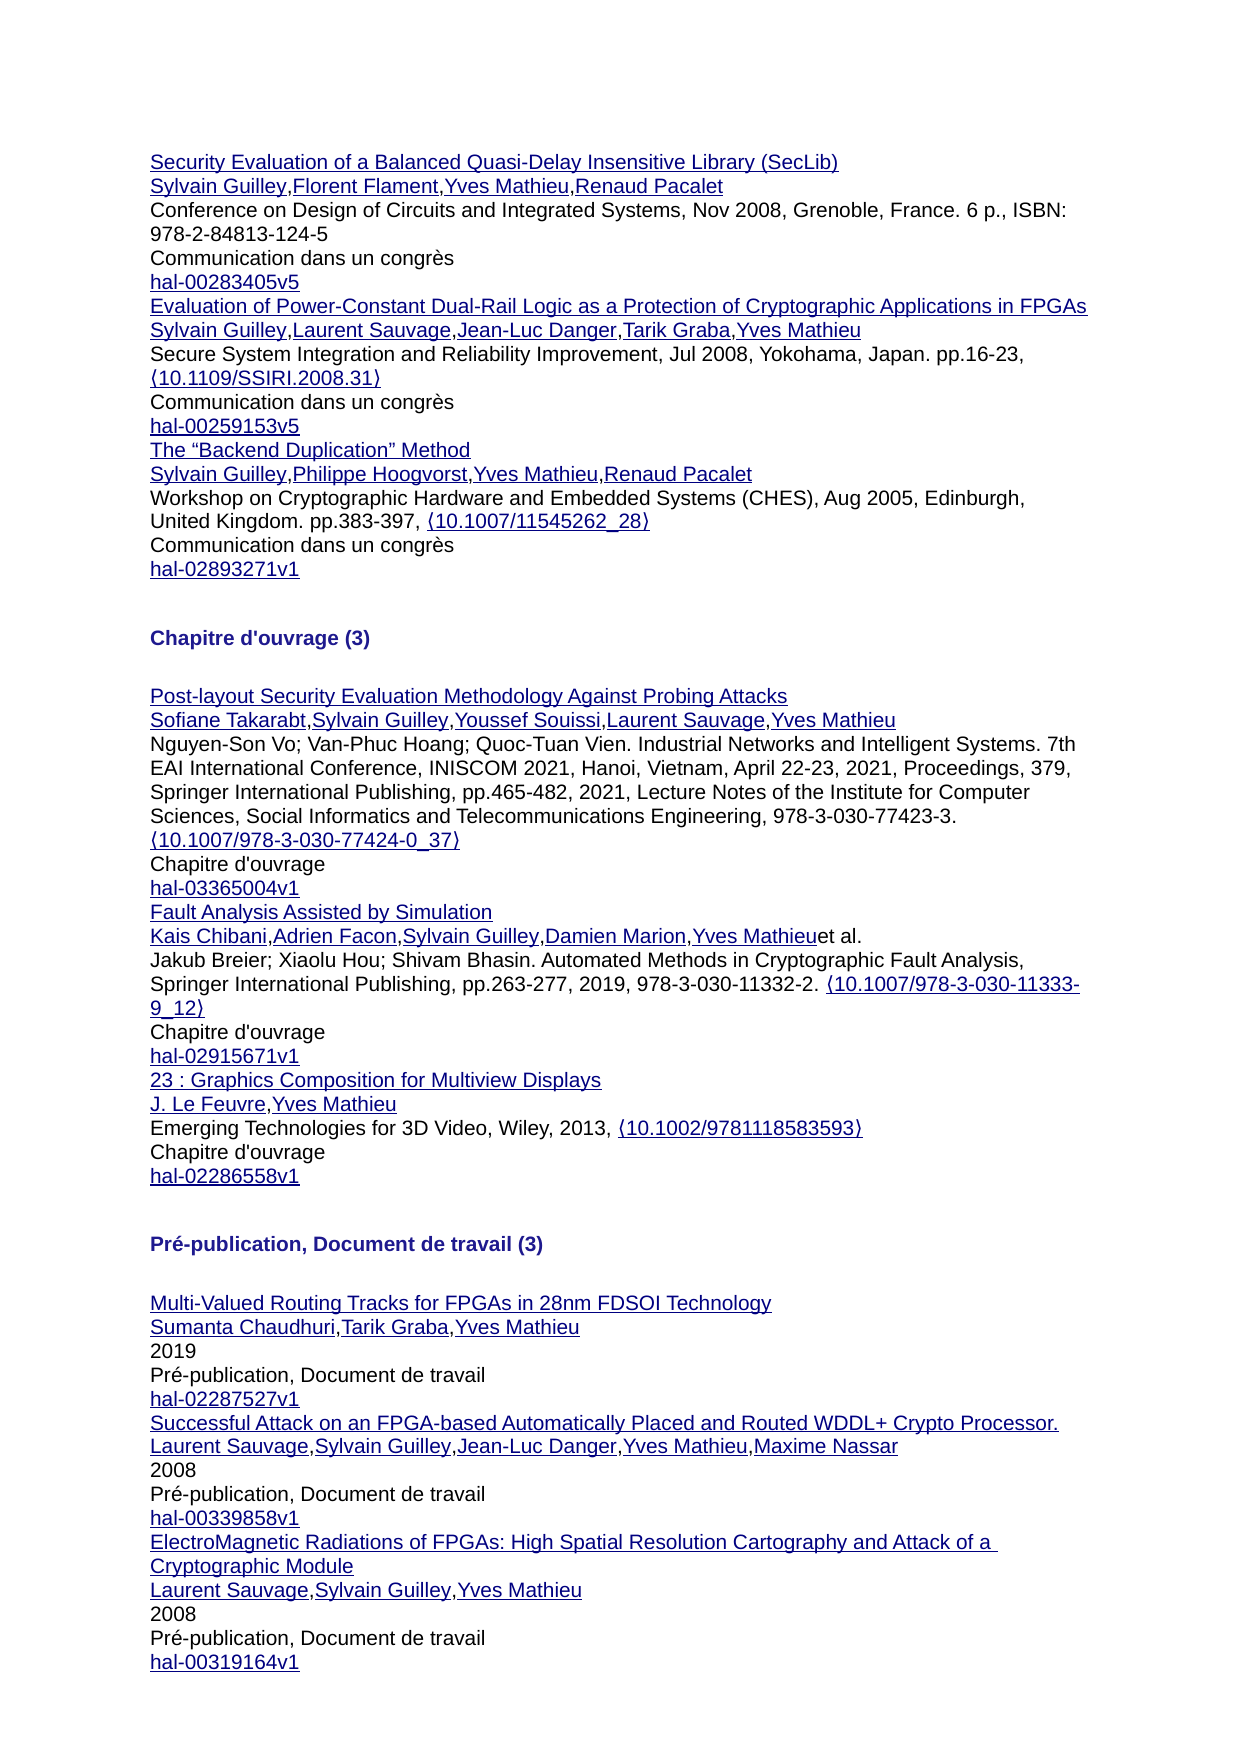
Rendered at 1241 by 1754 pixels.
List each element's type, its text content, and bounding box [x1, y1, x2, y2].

table_cell The “Backend Duplication” Method Sylvain Guilley,Philippe Hoogvorst,Yves Mathieu,Renaud Pacalet Workshop on Cryptographic Hardware and Embedded Systems (CHES), Aug 2005, Edinburgh, United Kingdom. pp.383-397, ⟨10.1007/11545262_28⟩ Communication dans un congrès hal-02893271v1 [150, 438, 1090, 581]
subtitle Chapitre d'ouvrage (3) [150, 626, 1090, 650]
table_cell ElectroMagnetic Radiations of FPGAs: High Spatial Resolution Cartography and Attack of a Cryptographic Module Laurent Sauvage,Sylvain Guilley,Yves Mathieu 2008 Pré-publication, Document de travail hal-00319164v1 [150, 1530, 1090, 1674]
subtitle Pré-publication, Document de travail (3) [150, 1232, 1090, 1256]
table_cell Successful Attack on an FPGA-based Automatically Placed and Routed WDDL+ Crypto Processor. Laurent Sauvage,Sylvain Guilley,Jean-Luc Danger,Yves Mathieu,Maxime Nassar 2008 Pré-publication, Document de travail hal-00339858v1 [150, 1410, 1090, 1530]
table_cell Fault Analysis Assisted by Simulation Kais Chibani,Adrien Facon,Sylvain Guilley,Damien Marion,Yves Mathieuet al. Jakub Breier; Xiaolu Hou; Shivam Bhasin. Automated Methods in Cryptographic Fault Analysis, Springer International Publishing, pp.263-277, 2019, 978-3-030-11332-2. ⟨10.1007/978-3-030-11333-9_12⟩ Chapitre d'ouvrage hal-02915671v1 [150, 900, 1090, 1068]
table_header Multi-Valued Routing Tracks for FPGAs in 28nm FDSOI Technology Sumanta Chaudhuri,Tarik Graba,Yves Mathieu 2019 Pré-publication, Document de travail hal-02287527v1 [150, 1291, 1090, 1410]
table_header Post-layout Security Evaluation Methodology Against Probing Attacks Sofiane Takarabt,Sylvain Guilley,Youssef Souissi,Laurent Sauvage,Yves Mathieu Nguyen-Son Vo; Van-Phuc Hoang; Quoc-Tuan Vien. Industrial Networks and Intelligent Systems. 7th EAI International Conference, INISCOM 2021, Hanoi, Vietnam, April 22-23, 2021, Proceedings, 379, Springer International Publishing, pp.465-482, 2021, Lecture Notes of the Institute for Computer Sciences, Social Informatics and Telecommunications Engineering, 978-3-030-77423-3. ⟨10.1007/978-3-030-77424-0_37⟩ Chapitre d'ouvrage hal-03365004v1 [150, 684, 1090, 900]
table_cell 23 : Graphics Composition for Multiview Displays J. Le Feuvre,Yves Mathieu Emerging Technologies for 3D Video, Wiley, 2013, ⟨10.1002/9781118583593⟩ Chapitre d'ouvrage hal-02286558v1 [150, 1068, 1090, 1187]
table_cell Security Evaluation of a Balanced Quasi-Delay Insensitive Library (SecLib) Sylvain Guilley,Florent Flament,Yves Mathieu,Renaud Pacalet Conference on Design of Circuits and Integrated Systems, Nov 2008, Grenoble, France. 6 p., ISBN: 978-2-84813-124-5 Communication dans un congrès hal-00283405v5 [150, 150, 1090, 294]
table_cell Evaluation of Power-Constant Dual-Rail Logic as a Protection of Cryptographic Applications in FPGAs Sylvain Guilley,Laurent Sauvage,Jean-Luc Danger,Tarik Graba,Yves Mathieu Secure System Integration and Reliability Improvement, Jul 2008, Yokohama, Japan. pp.16-23, ⟨10.1109/SSIRI.2008.31⟩ Communication dans un congrès hal-00259153v5 [150, 294, 1090, 437]
